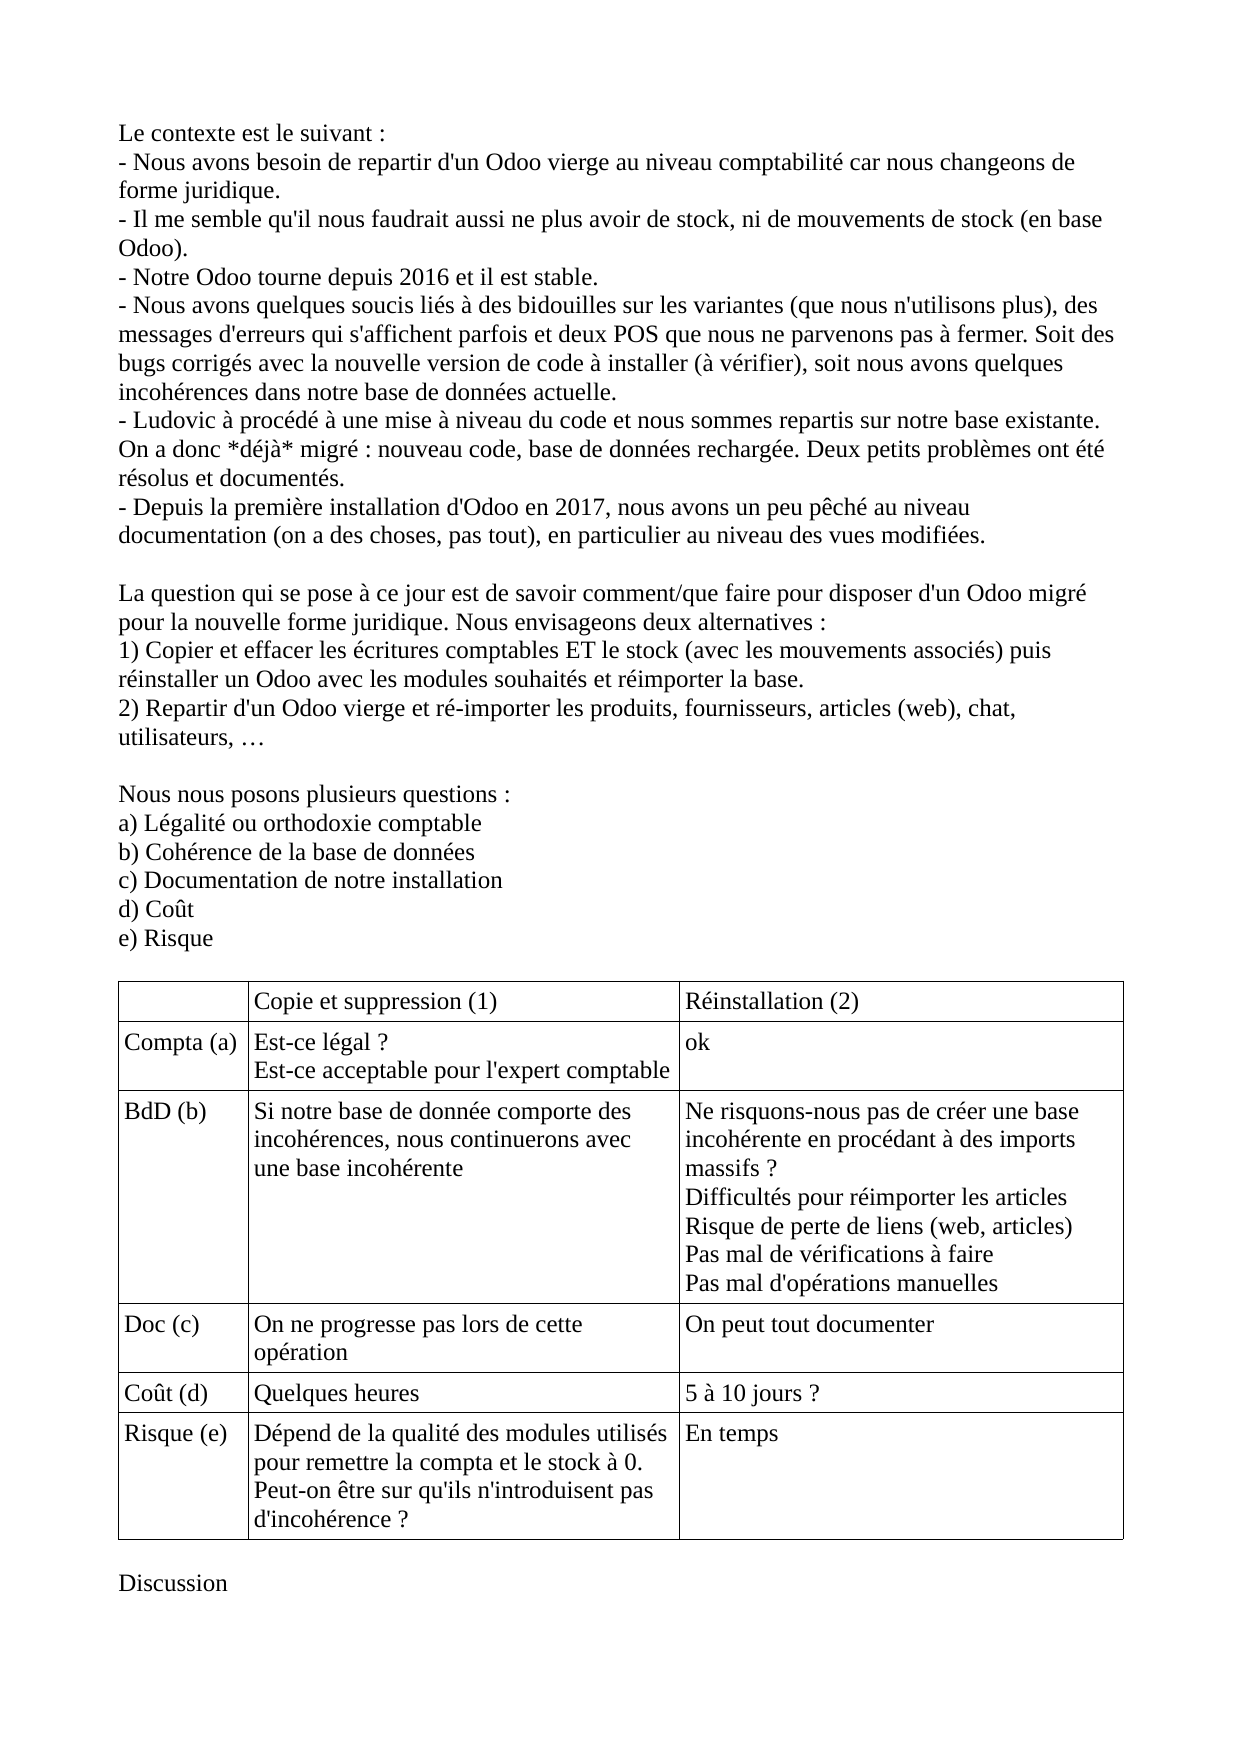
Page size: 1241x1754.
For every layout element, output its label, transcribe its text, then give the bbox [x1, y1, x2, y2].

text 2) Repartir d'un Odoo vierge et ré-importer les produits, fournisseurs, articles (web), chat, utilisateurs, … [118, 693, 1122, 751]
text 1) Copier et effacer les écritures comptables ET le stock (avec les mouvements associés) puis réinstaller un Odoo avec les modules souhaités et réimporter la base. [118, 636, 1122, 693]
text - Nous avons quelques soucis liés à des bidouilles sur les variantes (que nous n'utilisons plus), des messages d'erreurs qui s'affichent parfois et deux POS que nous ne parvenons pas à fermer. Soit des bugs corrigés avec la nouvelle version de code à installer (à vérifier), soit nous avons quelques incohérences dans notre base de données actuelle. [118, 291, 1122, 406]
text Nous nous posons plusieurs questions : [118, 779, 1122, 808]
table_cell Si notre base de donnée comporte des incohérences, nous continuerons avec une base incohérente [249, 1091, 679, 1303]
text a) Légalité ou orthodoxie comptable [118, 808, 1122, 837]
table_cell Ne risquons-nous pas de créer une base incohérente en procédant à des imports massifs ? Difficultés pour réimporter les articles Risque de perte de liens (web, articles) Pas mal de vérifications à faire Pas mal d'opérations manuelles [680, 1091, 1123, 1303]
table_cell En temps [680, 1413, 1123, 1539]
table_cell On ne progresse pas lors de cette opération [249, 1304, 679, 1372]
table_header Copie et suppression (1) [249, 982, 679, 1021]
text c) Documentation de notre installation [118, 866, 1122, 894]
text - Depuis la première installation d'Odoo en 2017, nous avons un peu pêché au niveau documentation (on a des choses, pas tout), en particulier au niveau des vues modifiées. [118, 492, 1122, 549]
text - Nous avons besoin de repartir d'un Odoo vierge au niveau comptabilité car nous changeons de forme juridique. [118, 147, 1122, 204]
table_cell Coût (d) [119, 1373, 248, 1412]
table_cell On peut tout documenter [680, 1304, 1123, 1372]
text La question qui se pose à ce jour est de savoir comment/que faire pour disposer d'un Odoo migré pour la nouvelle forme juridique. Nous envisageons deux alternatives : [118, 578, 1122, 636]
table_cell BdD (b) [119, 1091, 248, 1303]
text Discussion [118, 1568, 1122, 1596]
text e) Risque [118, 923, 1122, 952]
table_header [119, 982, 248, 1021]
table_cell Est-ce légal ? Est-ce acceptable pour l'expert comptable [249, 1022, 679, 1090]
table_cell Risque (e) [119, 1413, 248, 1539]
text - Il me semble qu'il nous faudrait aussi ne plus avoir de stock, ni de mouvements de stock (en base Odoo). [118, 204, 1122, 262]
table_header Réinstallation (2) [680, 982, 1123, 1021]
text Le contexte est le suivant : [118, 118, 1122, 147]
table_cell Doc (c) [119, 1304, 248, 1372]
text d) Coût [118, 894, 1122, 923]
text - Notre Odoo tourne depuis 2016 et il est stable. [118, 262, 1122, 291]
table_cell ok [680, 1022, 1123, 1090]
table_cell Quelques heures [249, 1373, 679, 1412]
table_cell Compta (a) [119, 1022, 248, 1090]
text b) Cohérence de la base de données [118, 837, 1122, 866]
table_cell 5 à 10 jours ? [680, 1373, 1123, 1412]
text - Ludovic à procédé à une mise à niveau du code et nous sommes repartis sur notre base existante. On a donc *déjà* migré : nouveau code, base de données rechargée. Deux petits problèmes ont été résolus et documentés. [118, 406, 1122, 492]
table_cell Dépend de la qualité des modules utilisés pour remettre la compta et le stock à 0. Peut-on être sur qu'ils n'introduisent pas d'incohérence ? [249, 1413, 679, 1539]
